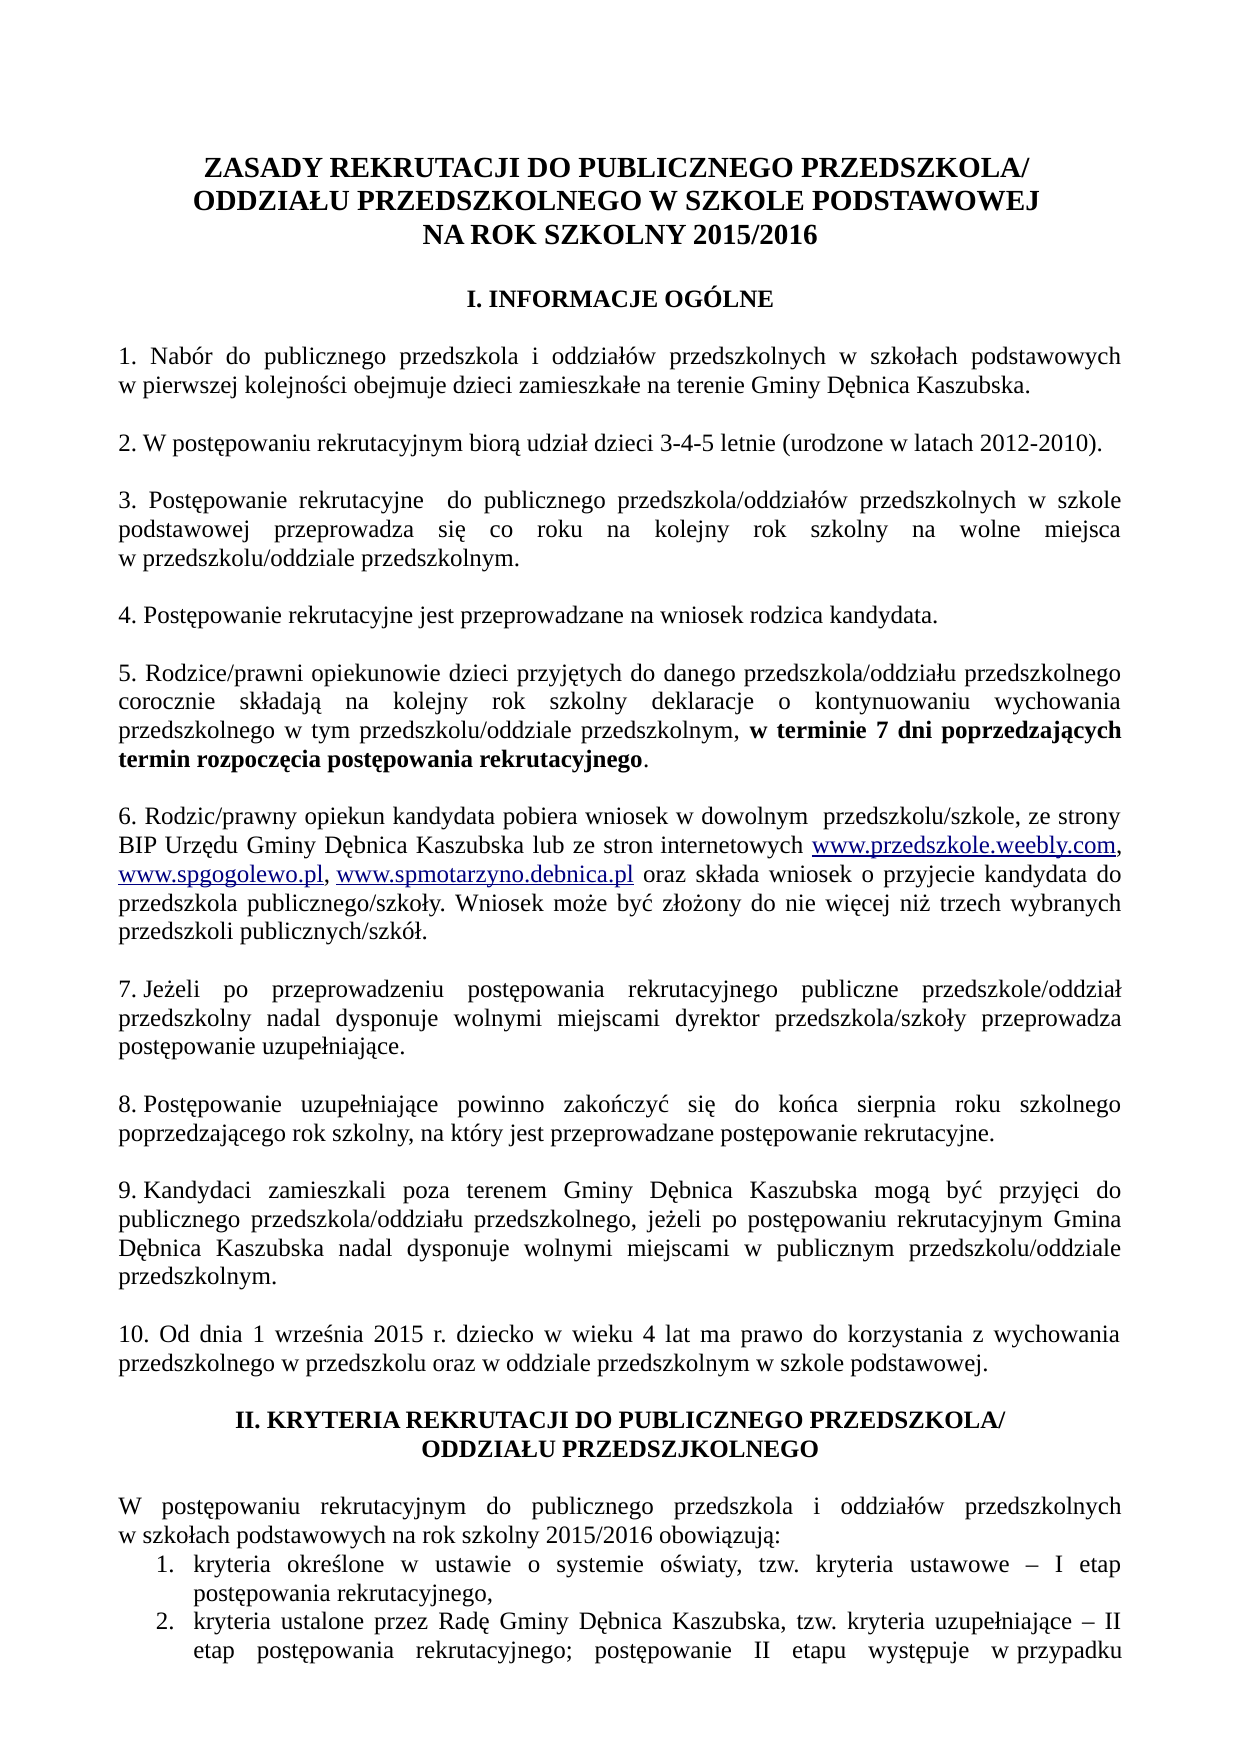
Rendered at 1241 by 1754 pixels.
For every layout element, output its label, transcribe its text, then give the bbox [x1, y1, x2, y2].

text 7. Jeżeli po przeprowadzeniu postępowania rekrutacyjnego publiczne przedszkole/oddział przedszkolny nadal dysponuje wolnymi miejscami dyrektor przedszkola/szkoły przeprowadza postępowanie uzupełniające. [118, 974, 1122, 1060]
text 3. Postępowanie rekrutacyjne do publicznego przedszkola/oddziałów przedszkolnych w szkole podstawowej przeprowadza się co roku na kolejny rok szkolny na wolne miejsca w przedszkolu/oddziale przedszkolnym. [118, 485, 1122, 571]
text 1. Nabór do publicznego przedszkola i oddziałów przedszkolnych w szkołach podstawowych w pierwszej kolejności obejmuje dzieci zamieszkałe na terenie Gminy Dębnica Kaszubska. [118, 341, 1122, 399]
list kryteria określone w ustawie o systemie oświaty, tzw. kryteria ustawowe – I etap postępowania rekrutacyjnego, [156, 1549, 1122, 1606]
text 10. Od dnia 1 września 2015 r. dziecko w wieku 4 lat ma prawo do korzystania z wychowania przedszkolnego w przedszkolu oraz w oddziale przedszkolnym w szkole podstawowej. [118, 1319, 1122, 1376]
text ZASADY REKRUTACJI DO PUBLICZNEGO PRZEDSZKOLA/ ODDZIAŁU PRZEDSZKOLNEGO W SZKOLE PODSTAWOWEJ [118, 150, 1122, 217]
text 2. W postępowaniu rekrutacyjnym biorą udział dzieci 3-4-5 letnie (urodzone w latach 2012-2010). [118, 428, 1122, 456]
text 5. Rodzice/prawni opiekunowie dzieci przyjętych do danego przedszkola/oddziału przedszkolnego corocznie składają na kolejny rok szkolny deklaracje o kontynuowaniu wychowania przedszkolnego w tym przedszkolu/oddziale przedszkolnym, w terminie 7 dni poprzedzających termin rozpoczęcia postępowania rekrutacyjnego. [118, 658, 1122, 773]
text W postępowaniu rekrutacyjnym do publicznego przedszkola i oddziałów przedszkolnych w szkołach podstawowych na rok szkolny 2015/2016 obowiązują: [118, 1491, 1122, 1549]
list kryteria ustalone przez Radę Gminy Dębnica Kaszubska, tzw. kryteria uzupełniające – II etap postępowania rekrutacyjnego; postępowanie II etapu występuje w przypadku [156, 1606, 1122, 1664]
text 6. Rodzic/prawny opiekun kandydata pobiera wniosek w dowolnym przedszkolu/szkole, ze strony BIP Urzędu Gminy Dębnica Kaszubska lub ze stron internetowych www.przedszkole.weebly.com, www.spgogolewo.pl, www.spmotarzyno.debnica.pl oraz składa wniosek o przyjecie kandydata do przedszkola publicznego/szkoły. Wniosek może być złożony do nie więcej niż trzech wybranych przedszkoli publicznych/szkół. [118, 801, 1122, 945]
text 9. Kandydaci zamieszkali poza terenem Gminy Dębnica Kaszubska mogą być przyjęci do publicznego przedszkola/oddziału przedszkolnego, jeżeli po postępowaniu rekrutacyjnym Gmina Dębnica Kaszubska nadal dysponuje wolnymi miejscami w publicznym przedszkolu/oddziale przedszkolnym. [118, 1175, 1122, 1290]
text I. INFORMACJE OGÓLNE [118, 284, 1122, 313]
text 8. Postępowanie uzupełniające powinno zakończyć się do końca sierpnia roku szkolnego poprzedzającego rok szkolny, na który jest przeprowadzane postępowanie rekrutacyjne. [118, 1089, 1122, 1146]
text 4. Postępowanie rekrutacyjne jest przeprowadzane na wniosek rodzica kandydata. [118, 600, 1122, 629]
text II. KRYTERIA REKRUTACJI DO PUBLICZNEGO PRZEDSZKOLA/ ODDZIAŁU PRZEDSZJKOLNEGO [118, 1405, 1122, 1463]
text NA ROK SZKOLNY 2015/2016 [118, 217, 1122, 250]
